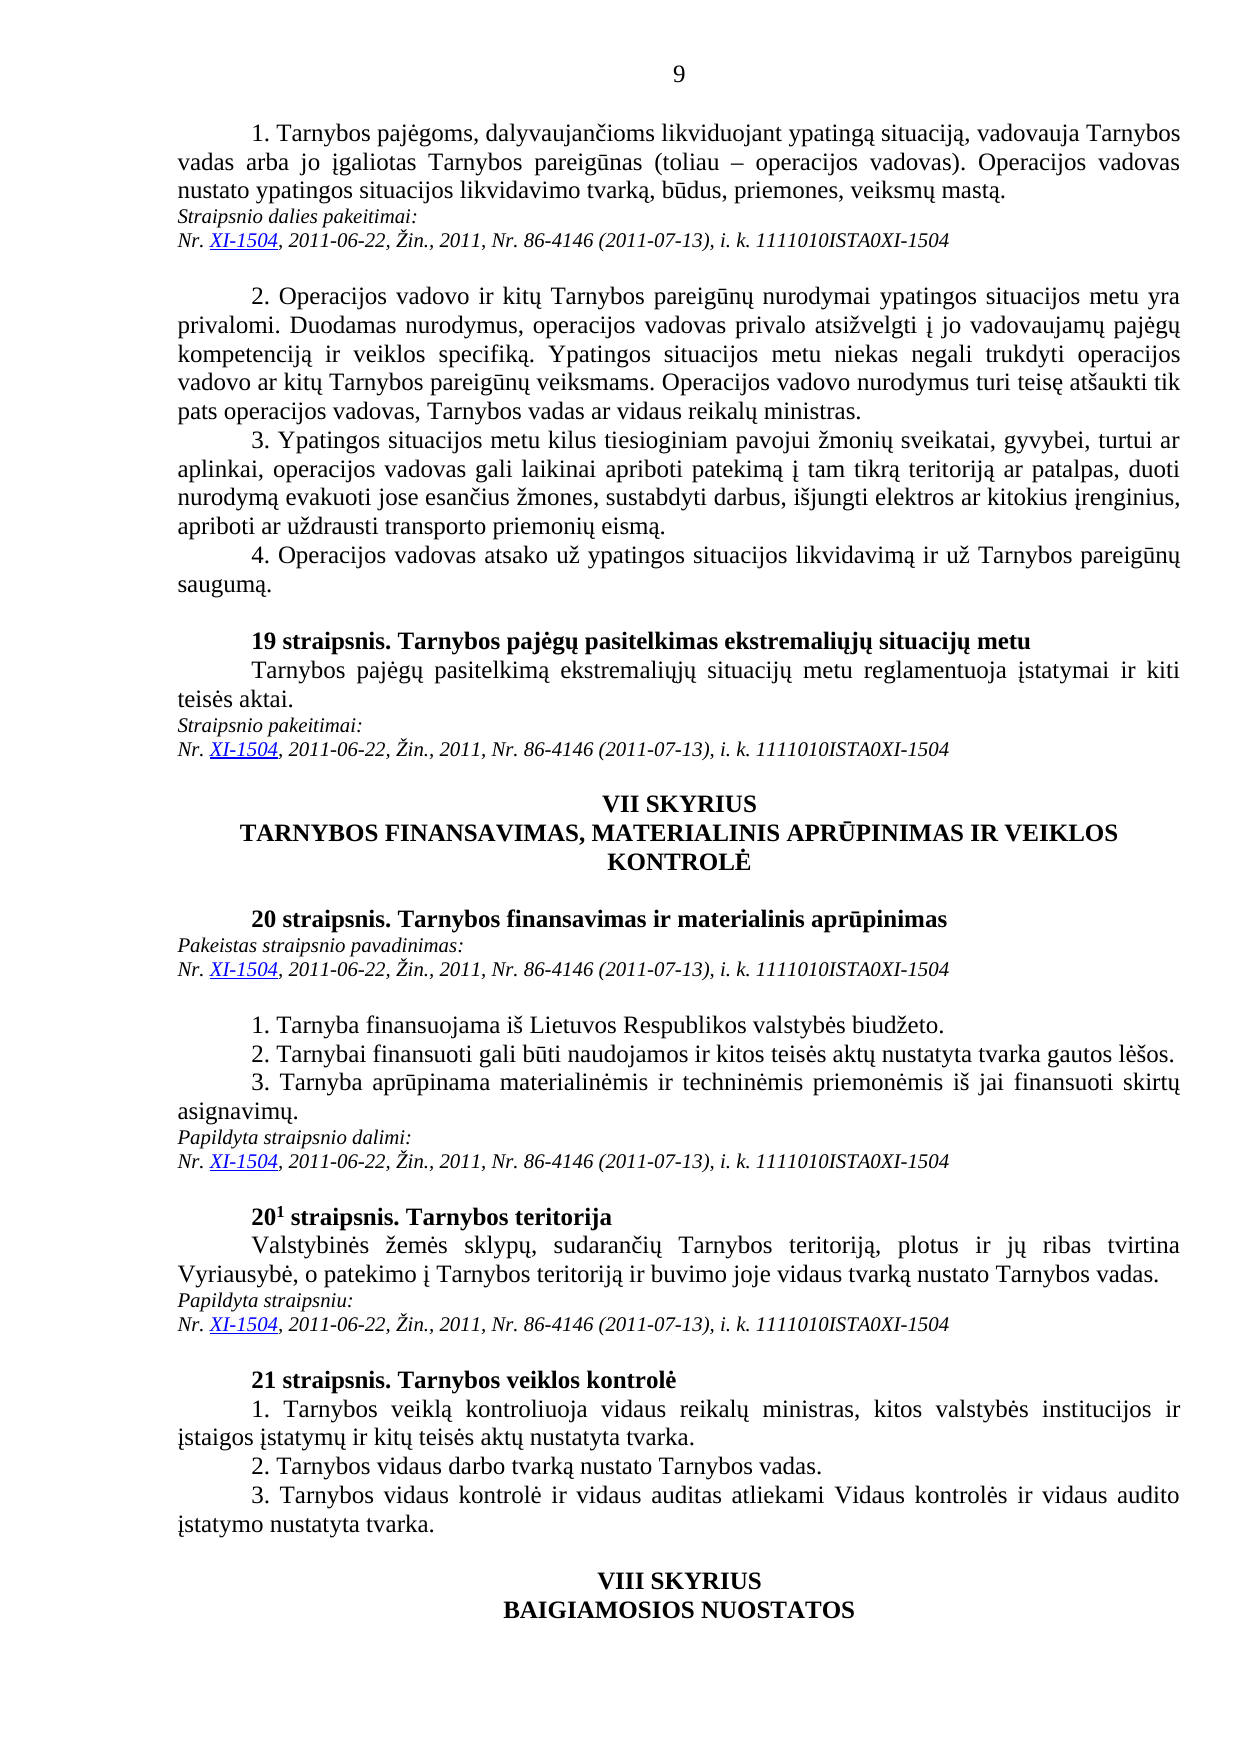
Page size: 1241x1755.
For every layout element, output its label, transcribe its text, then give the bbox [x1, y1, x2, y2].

text 20 straipsnis. Tarnybos finansavimas ir materialinis aprūpinimas [177, 904, 1181, 933]
text Nr. XI-1504, 2011-06-22, Žin., 2011, Nr. 86-4146 (2011-07-13), i. k. 1111010ISTA0XI-1504 [177, 1149, 1181, 1173]
text Nr. XI-1504, 2011-06-22, Žin., 2011, Nr. 86-4146 (2011-07-13), i. k. 1111010ISTA0XI-1504 [177, 1312, 1181, 1336]
text 2. Operacijos vadovo ir kitų Tarnybos pareigūnų nurodymai ypatingos situacijos metu yra privalomi. Duodamas nurodymus, operacijos vadovas privalo atsižvelgti į jo vadovaujamų pajėgų kompetenciją ir veiklos specifiką. Ypatingos situacijos metu niekas negali trukdyti operacijos vadovo ar kitų Tarnybos pareigūnų veiksmams. Operacijos vadovo nurodymus turi teisę atšaukti tik pats operacijos vadovas, Tarnybos vadas ar vidaus reikalų ministras. [177, 281, 1181, 425]
text 19 straipsnis. Tarnybos pajėgų pasitelkimas ekstremaliųjų situacijų metu [177, 626, 1181, 655]
text 3. Tarnyba aprūpinama materialinėmis ir techninėmis priemonėmis iš jai finansuoti skirtų asignavimų. [177, 1067, 1181, 1125]
text VII SKYRIUS [177, 789, 1181, 818]
text 201 straipsnis. Tarnybos teritorija [177, 1202, 1181, 1231]
text 21 straipsnis. Tarnybos veiklos kontrolė [177, 1365, 1181, 1394]
text Straipsnio pakeitimai: [177, 712, 1181, 737]
text 1. Tarnybos pajėgoms, dalyvaujančioms likviduojant ypatingą situaciją, vadovauja Tarnybos vadas arba jo įgaliotas Tarnybos pareigūnas (toliau – operacijos vadovas). Operacijos vadovas nustato ypatingos situacijos likvidavimo tvarką, būdus, priemones, veiksmų mastą. [177, 118, 1181, 204]
text Tarnybos pajėgų pasitelkimą ekstremaliųjų situacijų metu reglamentuoja įstatymai ir kiti teisės aktai. [177, 655, 1181, 712]
text 1. Tarnyba finansuojama iš Lietuvos Respublikos valstybės biudžeto. [177, 1010, 1181, 1039]
text Papildyta straipsnio dalimi: [177, 1125, 1181, 1149]
text 1. Tarnybos veiklą kontroliuoja vidaus reikalų ministras, kitos valstybės institucijos ir įstaigos įstatymų ir kitų teisės aktų nustatyta tvarka. [177, 1394, 1181, 1451]
text Valstybinės žemės sklypų, sudarančių Tarnybos teritoriją, plotus ir jų ribas tvirtina Vyriausybė, o patekimo į Tarnybos teritoriją ir buvimo joje vidaus tvarką nustato Tarnybos vadas. [177, 1231, 1181, 1288]
text 4. Operacijos vadovas atsako už ypatingos situacijos likvidavimą ir už Tarnybos pareigūnų saugumą. [177, 540, 1181, 597]
text 2. Tarnybai finansuoti gali būti naudojamos ir kitos teisės aktų nustatyta tvarka gautos lėšos. [177, 1039, 1181, 1067]
text Nr. XI-1504, 2011-06-22, Žin., 2011, Nr. 86-4146 (2011-07-13), i. k. 1111010ISTA0XI-1504 [177, 957, 1181, 981]
text 2. Tarnybos vidaus darbo tvarką nustato Tarnybos vadas. [177, 1451, 1181, 1480]
text VIII SKYRIUS [177, 1566, 1181, 1595]
text Nr. XI-1504, 2011-06-22, Žin., 2011, Nr. 86-4146 (2011-07-13), i. k. 1111010ISTA0XI-1504 [177, 737, 1181, 761]
text Pakeistas straipsnio pavadinimas: [177, 933, 1181, 957]
text Nr. XI-1504, 2011-06-22, Žin., 2011, Nr. 86-4146 (2011-07-13), i. k. 1111010ISTA0XI-1504 [177, 228, 1181, 252]
text BAIGIAMOSIOS NUOSTATOS [177, 1595, 1181, 1624]
text TARNYBOS FINANSAVIMAS, MATERIALINIS APRŪPINIMAS IR VEIKLOS KONTROLĖ [177, 818, 1181, 876]
text Papildyta straipsniu: [177, 1288, 1181, 1312]
text Straipsnio dalies pakeitimai: [177, 204, 1181, 228]
text 3. Tarnybos vidaus kontrolė ir vidaus auditas atliekami Vidaus kontrolės ir vidaus audito įstatymo nustatyta tvarka. [177, 1480, 1181, 1537]
text 3. Ypatingos situacijos metu kilus tiesioginiam pavojui žmonių sveikatai, gyvybei, turtui ar aplinkai, operacijos vadovas gali laikinai apriboti patekimą į tam tikrą teritoriją ar patalpas, duoti nurodymą evakuoti jose esančius žmones, sustabdyti darbus, išjungti elektros ar kitokius įrenginius, apriboti ar uždrausti transporto priemonių eismą. [177, 425, 1181, 540]
